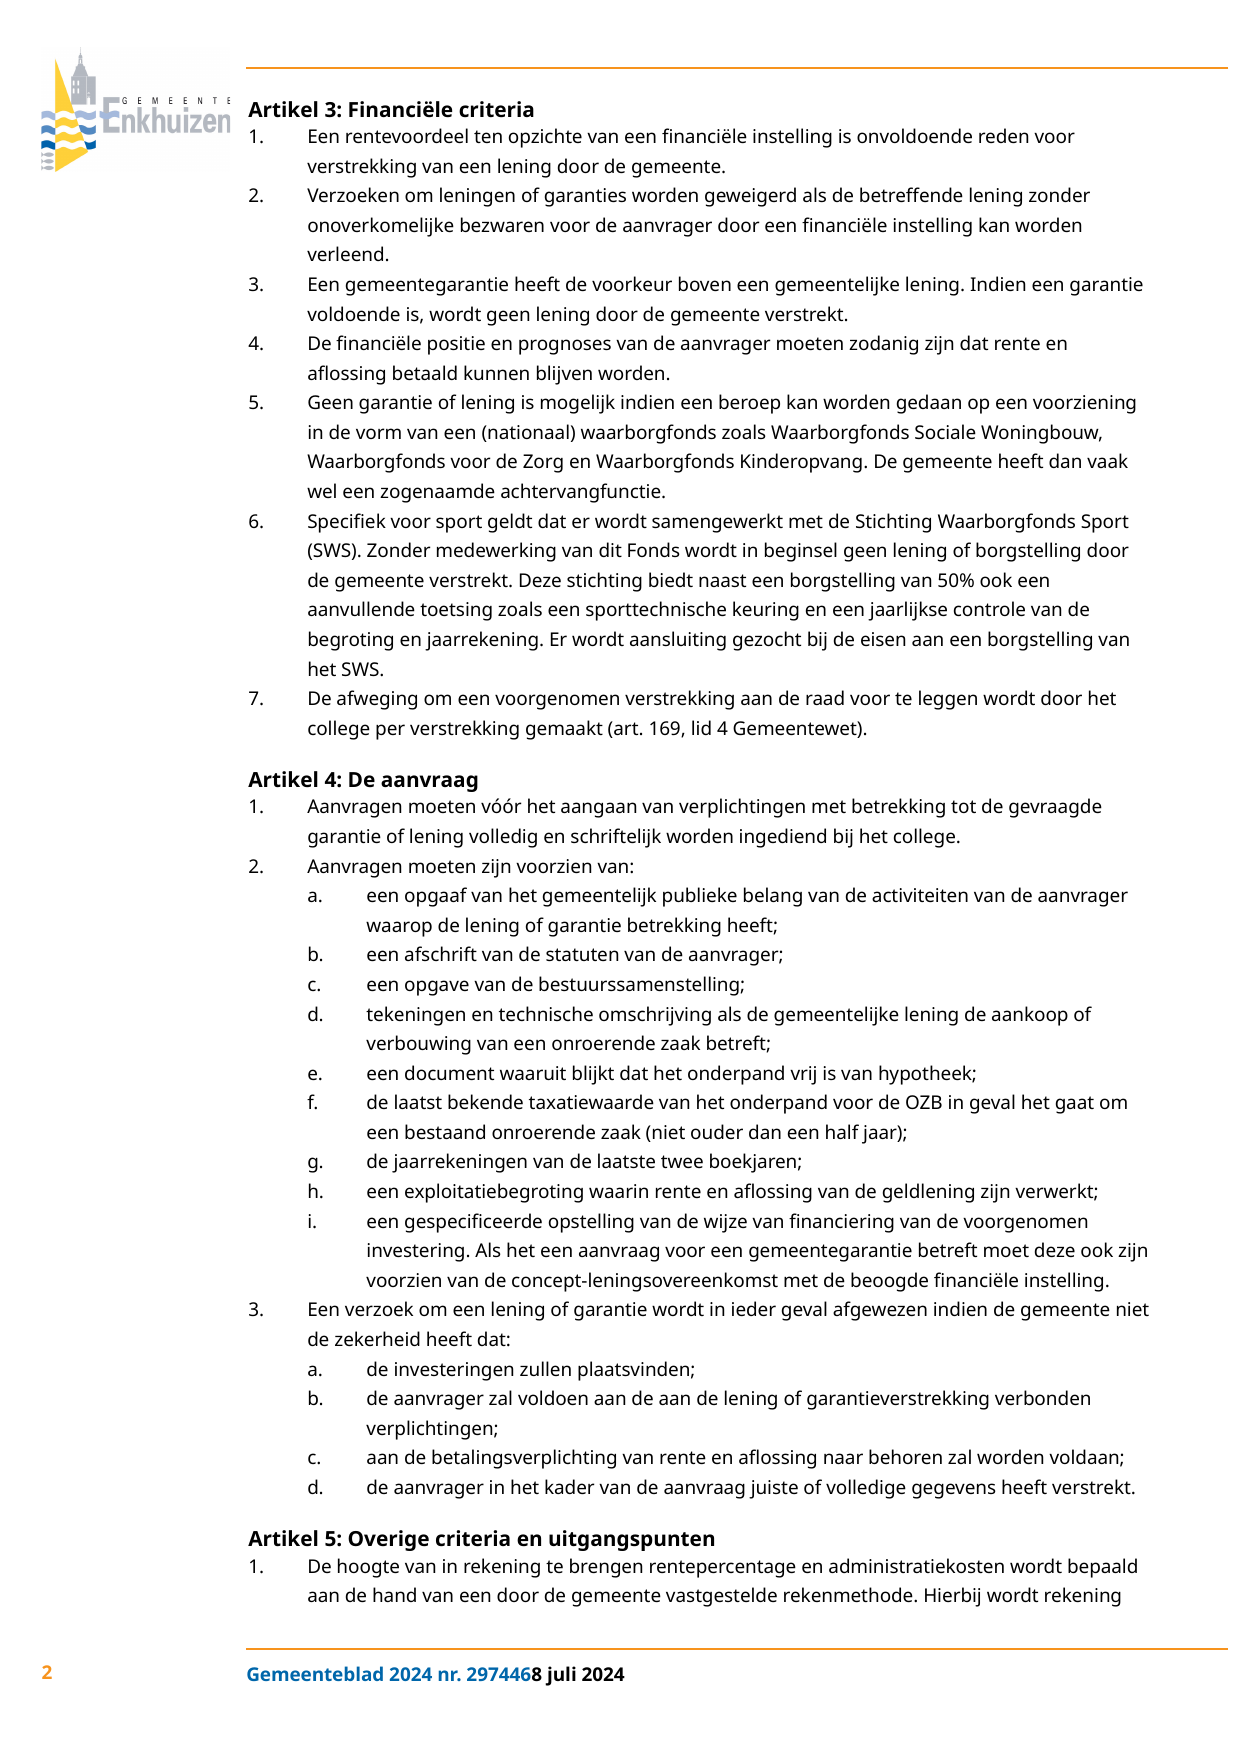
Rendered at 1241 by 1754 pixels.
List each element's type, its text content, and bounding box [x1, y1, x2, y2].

list Geen garantie of lening is mogelijk indien een beroep kan worden gedaan op een voorziening in de vorm van een (nationaal) waarborgfonds zoals Waarborgfonds Sociale Woningbouw, Waarborgfonds voor de Zorg en Waarborgfonds Kinderopvang. De gemeente heeft dan vaak wel een zogenaamde achtervangfunctie. [248, 389, 1152, 504]
list Specifiek voor sport geldt dat er wordt samengewerkt met de Stichting Waarborgfonds Sport (SWS). Zonder medewerking van dit Fonds wordt in beginsel geen lening of borgstelling door de gemeente verstrekt. Deze stichting biedt naast een borgstelling van 50% ook een aanvullende toetsing zoals een sporttechnische keuring en een jaarlijkse controle van de begroting en jaarrekening. Er wordt aansluiting gezocht bij de eisen aan een borgstelling van het SWS. [248, 508, 1152, 681]
list een opgave van de bestuurssamenstelling; [307, 971, 1152, 997]
list de jaarrekeningen van de laatste twee boekjaren; [307, 1149, 1152, 1174]
text Artikel 3: Financiële criteria [248, 95, 1152, 123]
list de investeringen zullen plaatsvinden; [307, 1356, 1152, 1382]
text Artikel 4: De aanvraag [248, 765, 1152, 794]
list Een verzoek om een lening of garantie wordt in ieder geval afgewezen indien de gemeente niet de zekerheid heeft dat: [248, 1297, 1152, 1352]
list een gespecificeerde opstelling van de wijze van financiering van de voorgenomen investering. Als het een aanvraag voor een gemeentegarantie betreft moet deze ook zijn voorzien van de concept-leningsovereenkomst met de beoogde financiële instelling. [307, 1208, 1152, 1293]
text Artikel 5: Overige criteria en uitgangspunten [248, 1524, 1152, 1553]
list tekeningen en technische omschrijving als de gemeentelijke lening de aankoop of verbouwing van een onroerende zaak betreft; [307, 1001, 1152, 1056]
list de aanvrager in het kader van de aanvraag juiste of volledige gegevens heeft verstrekt. [307, 1474, 1152, 1500]
list Aanvragen moeten zijn voorzien van: [248, 853, 1152, 879]
list De afweging om een voorgenomen verstrekking aan de raad voor te leggen wordt door het college per verstrekking gemaakt (art. 169, lid 4 Gemeentewet). [248, 685, 1152, 741]
list Een rentevoordeel ten opzichte van een financiële instelling is onvoldoende reden voor verstrekking van een lening door de gemeente. [248, 123, 1152, 178]
list De hoogte van in rekening te brengen rentepercentage en administratiekosten wordt bepaald aan de hand van een door de gemeente vastgestelde rekenmethode. Hierbij wordt rekening [248, 1553, 1152, 1608]
list een afschrift van de statuten van de aanvrager; [307, 942, 1152, 967]
list de laatst bekende taxatiewaarde van het onderpand voor de OZB in geval het gaat om een bestaand onroerende zaak (niet ouder dan een half jaar); [307, 1089, 1152, 1145]
list Verzoeken om leningen of garanties worden geweigerd als de betreffende lening zonder onoverkomelijke bezwaren voor de aanvrager door een financiële instelling kan worden verleend. [248, 182, 1152, 267]
list een document waaruit blijkt dat het onderpand vrij is van hypotheek; [307, 1060, 1152, 1086]
list een opgaaf van het gemeentelijk publieke belang van de activiteiten van de aanvrager waarop de lening of garantie betrekking heeft; [307, 882, 1152, 938]
list een exploitatiebegroting waarin rente en aflossing van de geldlening zijn verwerkt; [307, 1178, 1152, 1204]
list Een gemeentegarantie heeft de voorkeur boven een gemeentelijke lening. Indien een garantie voldoende is, wordt geen lening door de gemeente verstrekt. [248, 271, 1152, 326]
list Aanvragen moeten vóór het aangaan van verplichtingen met betrekking tot de gevraagde garantie of lening volledig en schriftelijk worden ingediend bij het college. [248, 794, 1152, 849]
list de aanvrager zal voldoen aan de aan de lening of garantieverstrekking verbonden verplichtingen; [307, 1385, 1152, 1441]
picture [41, 47, 231, 172]
list aan de betalingsverplichting van rente en aflossing naar behoren zal worden voldaan; [307, 1444, 1152, 1470]
list De financiële positie en prognoses van de aanvrager moeten zodanig zijn dat rente en aflossing betaald kunnen blijven worden. [248, 330, 1152, 386]
